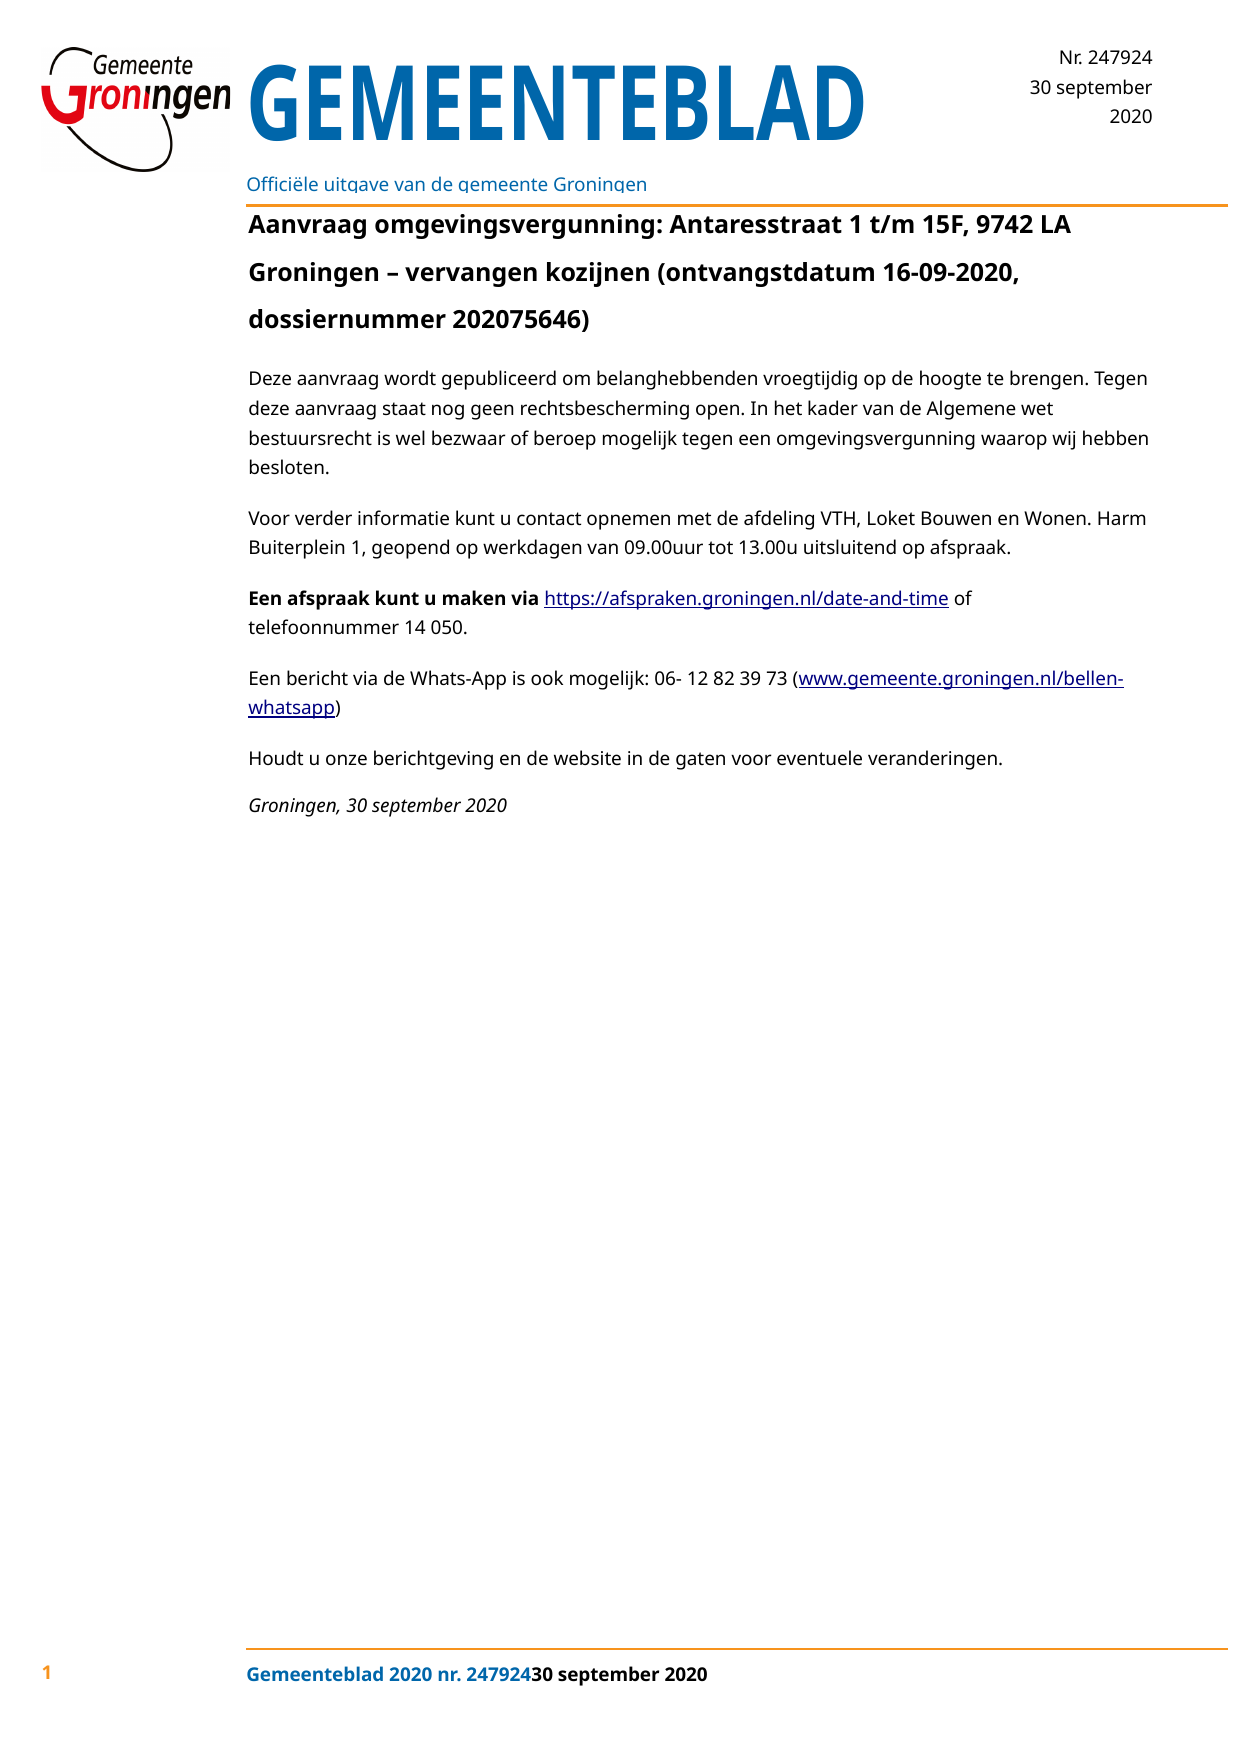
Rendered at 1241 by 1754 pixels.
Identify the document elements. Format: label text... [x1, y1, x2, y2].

picture [41, 47, 231, 172]
text Een afspraak kunt u maken via https://afspraken.groningen.nl/date-and-time of telefoonnummer 14 050. [248, 585, 1152, 640]
text Voor verder informatie kunt u contact opnemen met de afdeling VTH, Loket Bouwen en Wonen. Harm Buiterplein 1, geopend op werkdagen van 09.00uur tot 13.00u uitsluitend op afspraak. [248, 505, 1152, 560]
text Een bericht via de Whats-App is ook mogelijk: 06- 12 82 39 73 (www.gemeente.groningen.nl/bellen-whatsapp) [248, 665, 1152, 720]
text Aanvraag omgevingsvergunning: Antaresstraat 1 t/m 15F, 9742 LA Groningen – vervangen kozijnen (ontvangstdatum 16-09-2020, dossiernummer 202075646) [248, 207, 1152, 336]
text Groningen, 30 september 2020 [248, 792, 1152, 818]
text Deze aanvraag wordt gepubliceerd om belanghebbenden vroegtijdig op de hoogte te brengen. Tegen deze aanvraag staat nog geen rechtsbescherming open. In het kader van de Algemene wet bestuursrecht is wel bezwaar of beroep mogelijk tegen een omgevingsvergunning waarop wij hebben besloten. [248, 366, 1152, 480]
text Houdt u onze berichtgeving en de website in de gaten voor eventuele veranderingen. [248, 745, 1152, 770]
